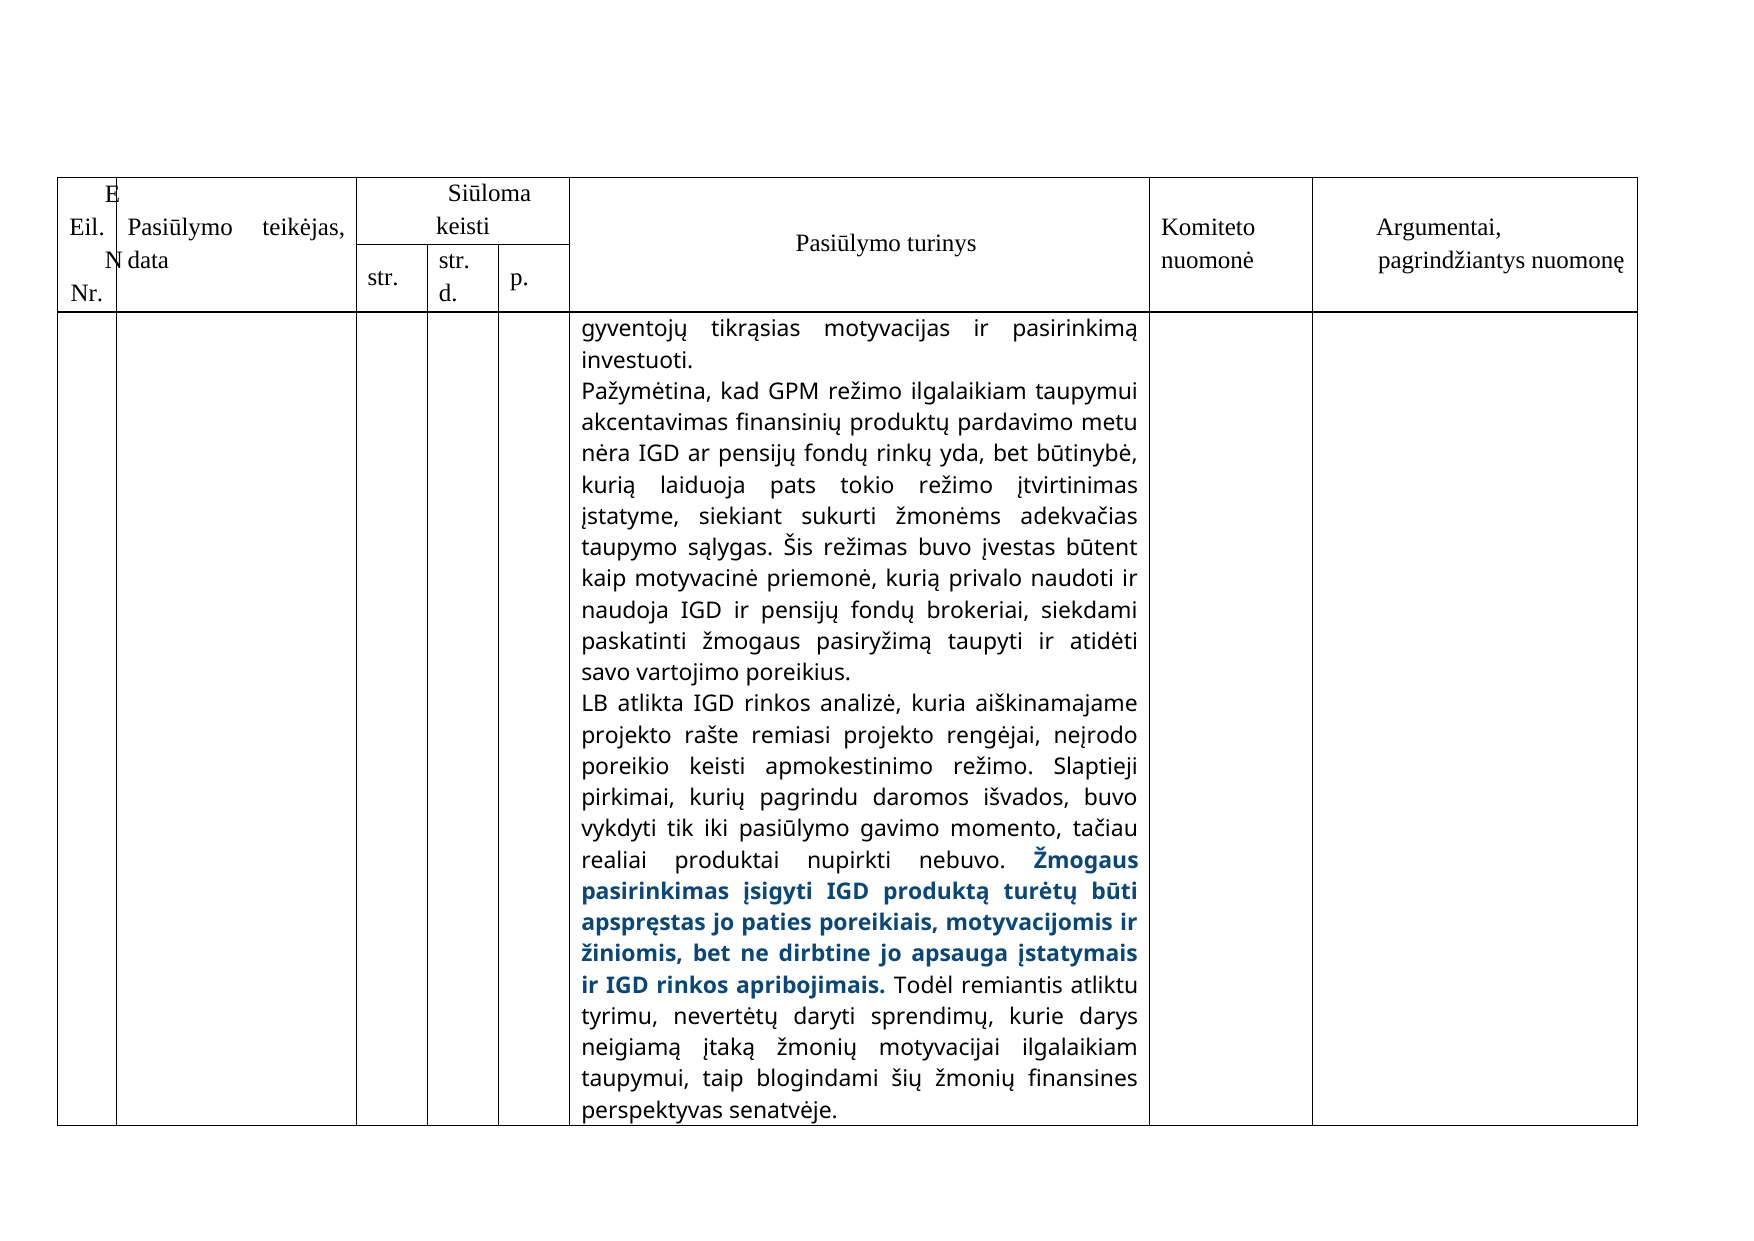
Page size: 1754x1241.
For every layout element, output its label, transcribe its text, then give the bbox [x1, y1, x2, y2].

table_header Komiteto nuomonė [1150, 178, 1312, 311]
table_header Argumentai, pagrindžiantys nuomonę [1313, 178, 1637, 311]
table_cell [428, 313, 498, 1125]
table_header Pasiūlymo turinys [570, 178, 1149, 311]
table_header Siūloma keisti [357, 178, 569, 244]
table_cell [1313, 313, 1637, 1125]
table_cell [357, 313, 427, 1125]
table_cell [117, 313, 356, 1125]
table_cell [499, 313, 569, 1125]
table_cell str. d. [428, 245, 498, 311]
table_cell [1150, 313, 1312, 1125]
table_cell str. [357, 245, 427, 311]
table_header EEil. NNr. [58, 178, 116, 311]
table_cell [58, 313, 116, 1125]
table_header Pasiūlymo teikėjas, data [117, 178, 356, 311]
table_cell Teikiame ekspertizę dėl gyventojų pajamų mokesčio (GPM) įstatymo Nr. IX-1007 2, 8, 16, 17, 21 ir 37 straipsnių pakeitimo ir Įstatymo papildymo 12-1 straipsniu įstatymo projekto (toliau – Įstatymo projektas), kuriuo siekiama panaikinti GPM režimą ilgalaikiam investavimui į investicinio gyvybės draudimo (IGD) bei pensijų kaupimo fondus (toliau – GPM režimas) ir įteisinti investicinę sąskaitą. Siekis įteisinti „investicinės sąskaitos institutą“ yra sveikintinas ir ilgai lauktas pokytis, tačiau jo nauda neatsveria žalos, kurią atneštų GPM režimo įmokoms į III pakopos pensijų ir IGD fondus panaikinimas. Šio režimo kaupiamojoje pensijų sistemoje atsisakymas tik dar labiau pagilintų demografines ir socialines problemas, susijusias su finansine žmonių gerove senatvėje. Dažni pakeitimai didina visuomenės nepasitikėjimą, trukdo stabiliai taupyti ir sukaupti pakankamai turto oriai pensijai. GPM įstatymo 21 str. nuostata, leidžianti iš savo apmokestinamųjų pajamų atimti dalį pagal investicinio gyvybės draudimo sutartis ir į pensijų fondus sumokėtų įmokų, turėtų būti išlaikyta. Subsidiarumo principo įgyvendinimas. GPM įstatymo 21 str. nuostata, leidžianti atimti išlaidas įmokoms į ilgalaikį investavimą ir taupymą, neturėtų būti laikoma mokestine lengvata. Šiuo instrumentu yra įgyvendinamas subsidiarumo principas, kai ekonominės veiklos pajamos arba išlaidos papildo valstybės funkcijas ir ilgainiui sukuria subsidiarią gyventojų ir valstybės atsakomybę. Todėl panaikinus aptariamas GPM režimo nuostatas sumažėtų subsidiari žmogaus ir Valstybės atsakomybė už finansinę žmogaus gerovę senatvėje. Pensijų sistemos stabilumas. Pensijų draudimo sistema Lietuvoje susiduria su sisteminėmis problemomis – pensijos yra vienos mažiausių Europos Sąjungoje ir net 41 proc. šalies gyventojų jaučiasi esantys neužtikrinti, kad išėjus į pensiją jų turimų santaupų pakaks norimam pragyvenimo lygiui palaikyti. Prie to prisideda dažnos pensijų modelio pertvarkos – neaiški ateities perspektyva lemia žemą visuomenės pasitikėjimą sistemos ilgalaikiškumu ir tvarumu. Sistemos stabilumą pakerta siūlymas naikinti paskatą investuoti į ilgalaikio taupymo produktus. Augantis sistemos patrauklumas. 2009 m. sumažinus II pakopos pensijų fonduose kaupiamų įmokų dalį nuo 5,5 proc. iki 2 proc., žmonės buvo nusivylę ir, palikę II pakopos pensijų kaupimą, rinkosi III pakopos draudimą. Nuo 2009 m. iki 2022 m. gyventojų, kaupiančių III pakopos pensijų fonduose, skaičius išaugo 4,5 karto, tuo tarpu kaupiančiųjų II pakopos pensijų fonduose skaičius padidėjo tik 1,4 karto. Šie duomenys iliustruoja augantį III pakopos pensijų fondų patrauklumą ir augančią gyventojų motyvaciją kaupti pensijai savarankiškai, taigi ir GPM režimo svarbą ilgalaikiam taupymui. Pensijos dydžio adekvatumas. Europos bendradarbiavimo ir plėtros organizacijos (EBPO) duomenimis, 2000 m. Lietuvoje gimęs jaunuolis, pradėjęs dirbti 2022 m. gaus tik 28,9 proc. buvusio vidutinio atlyginimo dydžio pensiją. Visuomenei senstant, Sodros problemą derėtų spręsti sudarant sąlygas žmonėms patiems kaupti savo senatvei. Adekvačios atskaitymų ribos nustatymas. Tam, kad žmonės sukauptų pakankamą pensiją ir išlaikytų adekvatų pajamų lygį senatvėje, būtina naikinti maksimalią leistiną atskaitymų ribą arba ją indeksuoti. Galiojant nuostatai, jog bendra atimamų išlaidų suma negali viršyti 25 proc. apmokestinamųjų pajamų, nominalus leistinas atskaityti 1500 eurų išlaidų dydis yra perteklinis reikalavimas, kurio reikėtų atsisakyti, siekiant padidinti pensijų sistemos adekvatumą. Dėl aukštos infliacijos išaugę pajamų ir išlaidų nominalieji dydžiai lemia situaciją, kai reali atskaitoma suma proporciškai nuolat mažėja. Todėl mokesčių našta yra sumažinama santykinai mažiau, nei buvo numatyta įstatymo leidėjo. Tikslinga palikti tik 25 proc. apmokestinamųjų pajamų ribojimą, o jeigu nesiryžtama tam, tikslinga kuo skubiau indeksuoti maksimalią leidžiamą atimti iš pajamų sumą. GPM režimo ilgalaikiam investavimui naikinimas yra grindžiamas Lietuvos Banko 2023 m. atliktu IGD rinkos tyrimu. Juo nustatyta, kad „dažnai klientui siūloma jo poreikių neatitinkanti gyvybės draudimo sutartis“, o parduodant gyvybės draudimo sutartį „kaip vienas pagrindinių sutarties privalumų beveik visais atvejais pateikiama galimybė pasinaudoti GPM mokesčio lengvata“, o tai esą iškreipia gyventojų tikrąsias motyvacijas ir pasirinkimą investuoti. Pažymėtina, kad GPM režimo ilgalaikiam taupymui akcentavimas finansinių produktų pardavimo metu nėra IGD ar pensijų fondų rinkų yda, bet būtinybė, kurią laiduoja pats tokio režimo įtvirtinimas įstatyme, siekiant sukurti žmonėms adekvačias taupymo sąlygas. Šis režimas buvo įvestas būtent kaip motyvacinė priemonė, kurią privalo naudoti ir naudoja IGD ir pensijų fondų brokeriai, siekdami paskatinti žmogaus pasiryžimą taupyti ir atidėti savo vartojimo poreikius. LB atlikta IGD rinkos analizė, kuria aiškinamajame projekto rašte remiasi projekto rengėjai, neįrodo poreikio keisti apmokestinimo režimo. Slaptieji pirkimai, kurių pagrindu daromos išvados, buvo vykdyti tik iki pasiūlymo gavimo momento, tačiau realiai produktai nupirkti nebuvo. Žmogaus pasirinkimas įsigyti IGD produktą turėtų būti apspręstas jo paties poreikiais, motyvacijomis ir žiniomis, bet ne dirbtine jo apsauga įstatymais ir IGD rinkos apribojimais. Todėl remiantis atliktu tyrimu, nevertėtų daryti sprendimų, kurie darys neigiamą įtaką žmonių motyvacijai ilgalaikiam taupymui, taip blogindami šių žmonių finansines perspektyvas senatvėje. Investicinės sąskaitos, leidžiančios vykdyti investicijas GPM mokant tik nuo vartojimui, o ne reinvestavimui panaudojamų lėšų, įteisinimas yra sveikintinas žingsnis. Analogiškas apmokestinimo principas turėtų būti taikomas ir juridinių asmenų pelnui. Paprastesnis apmokestinimo modelis. Sudėtingas pajamų iš finansinių produktų apmokestinimo režimas apsunkina investavimą, o reinvestuojamų pajamų apmokestinimas sumažina galutinę turto vertę. Investicinės sąskaitos įteisinimas yra sveikintinas žingsnis, leisiantis investuotojams mokesčius mokėti tik tada, kai iš sąskaitos pinigai išimami vartojimui. Be to, galutinė sumokėtų mokesčių suma gali būti netgi didesnė, nes reinvestuoto turto neapmokestinimas leis sukaupti didesnę turto vertę, taigi, ir didesnę mokesčio bazę. Investicinė sąskaita negali pakeisti GPM režimo III pakopai ir IGD. Investicinės sąskaitos tikslas skiriasi nuo GPM režimo. GPM režimas yra tiesiogiai susietas su finansine gerove senatvėje ir pensijų adekvatumo užtikrinimu. Būtina atsižvelgti į tai, kad investicinės sąskaitos režimas nėra tiesiogiai susietas su pensijų sistema – į sąskaitą yra atidedamos lėšos po mokesčių, o senatvės aprūpinimui lėšos turi būti skiriamos nuo pajamų prieš mokesčius. Siūlymas įvesti investicinę sąskaitą atneštų teigiamą pokytį tik tuo atveju, jei būtų išlaikytas įmokų į investicinį gyvybės draudimą bei III pakopos pensijų fondus mokestinis režimas, kurio tikslas yra užtikrinti finansinę gerovę senatvėje. Atsižvelgiant į tai, daugiau negu pusės brandžių Lietuvos gyventojų finansinis išsilavinimas yra vidutinis, būtina užtikrinti, kad gyventojams būtų patrauklu kaupti per profesionalius investuotojus. Ilgalaikis investavimas fonduose leidžia patikėti savo investicinio portfelio valdymą profesionalui, kuris, su atitinkamu išsilavinimu, investuoja lėšas pagal gyventojo individualų rizikos lygį diversifikuotomis kryptimis. Investicinė sąskaita skirta profesionaliems investuotojams ir nėra susieta su finansine gerove pensijoje, nes pinigai iš investicinės sąskaitos gali būti išimami bet kada. Investicinės sąskaitos principų pritaikymas įmonių pelnui. Mokesčių sudėtingumas bei reinvestuojamų pajamų apmokestinimas yra dar opesnė problema įmonėms. Dėl to, derėtų įgyvendinti investicinės sąskaitos apmokestinimo principus ir įmonių pelnui, kad šios galėtų mokėti mokesčius tik tada, kai paskirsto uždirbtą pelną. Tam derėtų įgyvendinti paskirstytojo pelno mokesčio modelį. [570, 313, 1149, 1125]
table_cell p. [499, 245, 569, 311]
